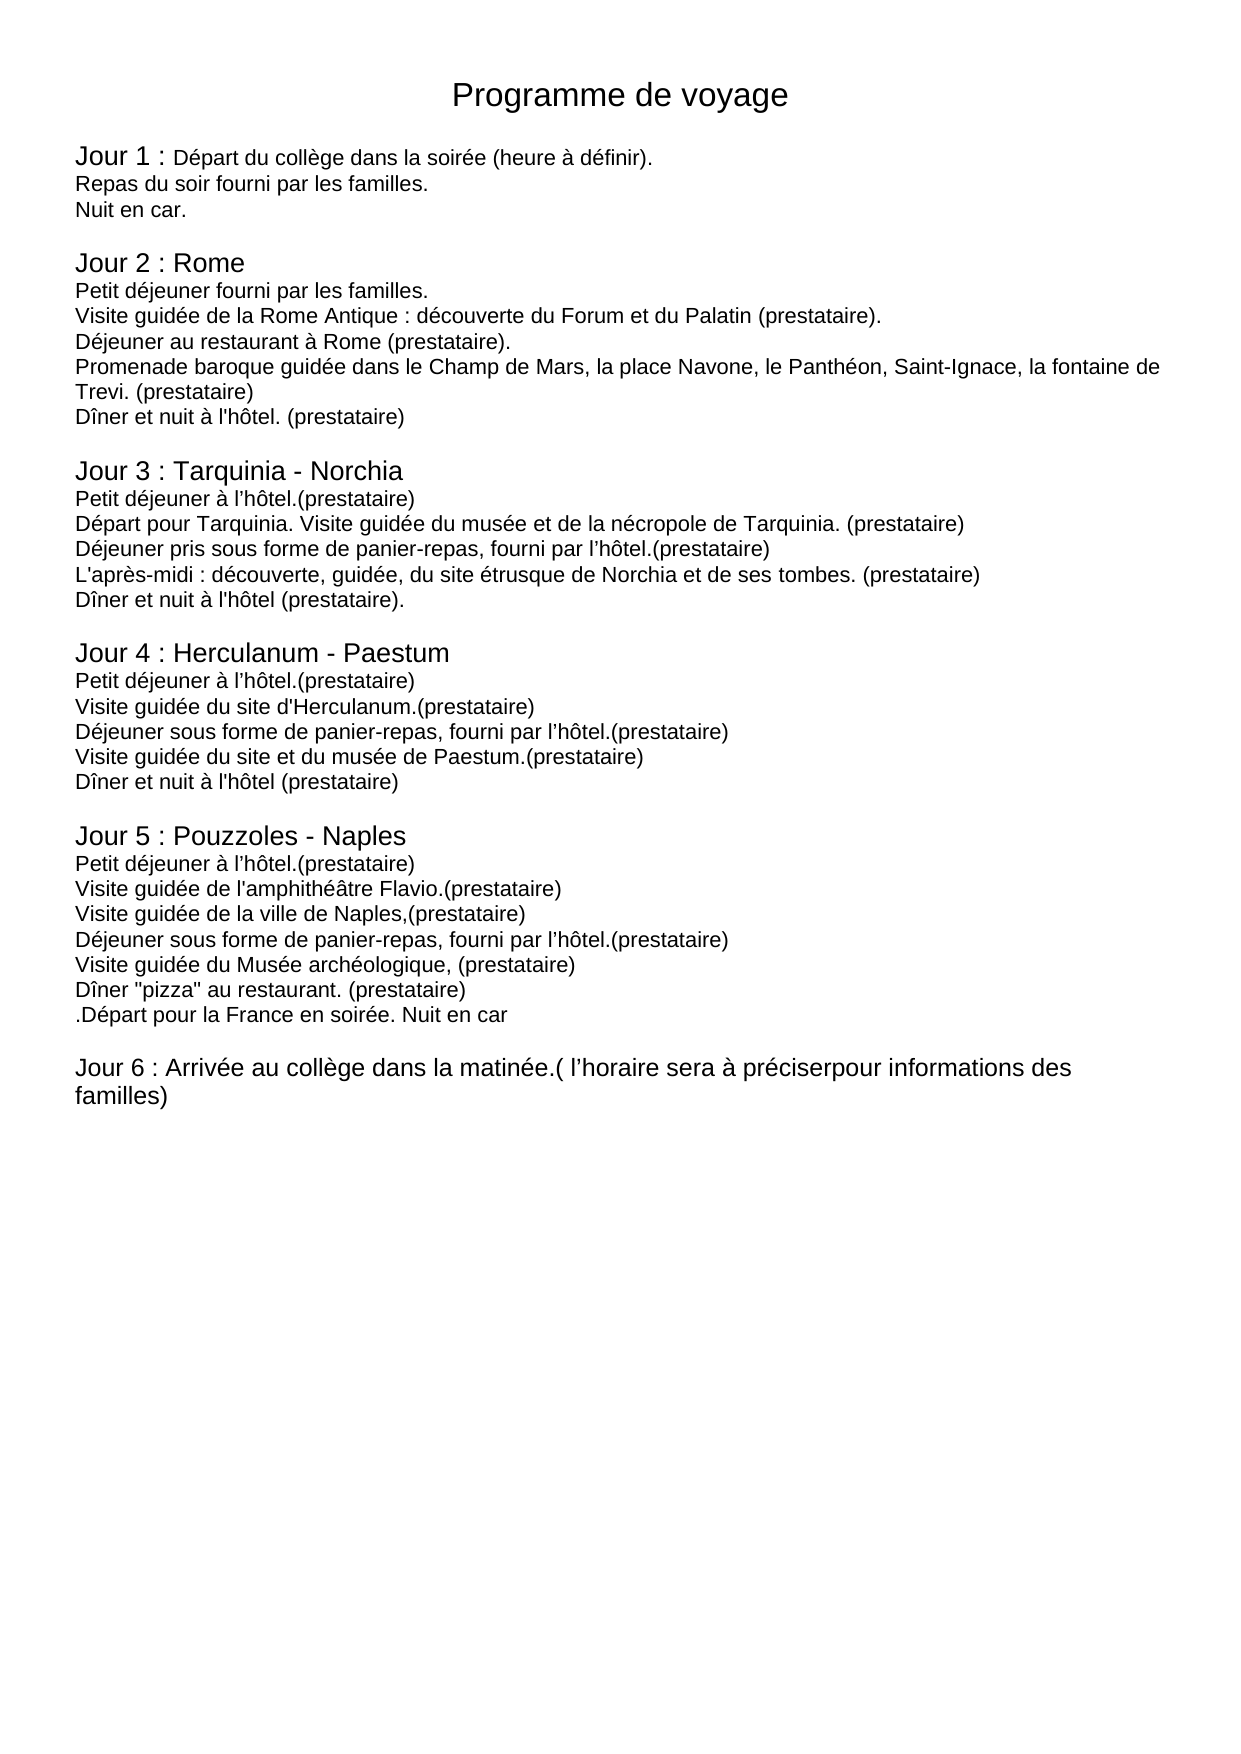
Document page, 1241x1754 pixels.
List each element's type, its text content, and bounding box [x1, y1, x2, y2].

text Visite guidée de l'amphithéâtre Flavio.(prestataire) [75, 876, 1165, 901]
text Dîner et nuit à l'hôtel (prestataire) [75, 769, 1165, 794]
text Jour 1 : Départ du collège dans la soirée (heure à définir). [75, 140, 1165, 171]
text Déjeuner au restaurant à Rome (prestataire). [75, 328, 1165, 354]
text Visite guidée du site et du musée de Paestum.(prestataire) [75, 744, 1165, 769]
text .Départ pour la France en soirée. Nuit en car [75, 1002, 1165, 1027]
text Jour 6 : Arrivée au collège dans la matinée.( l’horaire sera à préciserpour informations des familles) [75, 1052, 1165, 1110]
text Visite guidée de la ville de Naples,(prestataire) [75, 901, 1165, 926]
text Déjeuner sous forme de panier-repas, fourni par l’hôtel.(prestataire) [75, 926, 1165, 952]
text Dîner "pizza" au restaurant. (prestataire) [75, 977, 1165, 1002]
text Jour 4 : Herculanum - Paestum [75, 637, 1165, 668]
text Petit déjeuner fourni par les familles. [75, 278, 1165, 303]
text Petit déjeuner à l’hôtel.(prestataire) [75, 851, 1165, 876]
text Petit déjeuner à l’hôtel.(prestataire) [75, 668, 1165, 693]
text Jour 5 : Pouzzoles - Naples [75, 819, 1165, 851]
text Promenade baroque guidée dans le Champ de Mars, la place Navone, le Panthéon, Saint-Ignace, la fontaine de Trevi. (prestataire) [75, 354, 1165, 404]
text Visite guidée du Musée archéologique, (prestataire) [75, 952, 1165, 977]
text Visite guidée du site d'Herculanum.(prestataire) [75, 693, 1165, 719]
text Programme de voyage [75, 75, 1165, 113]
text Déjeuner pris sous forme de panier-repas, fourni par l’hôtel.(prestataire) [75, 536, 1165, 561]
text Jour 3 : Tarquinia - Norchia [75, 454, 1165, 486]
text Dîner et nuit à l'hôtel (prestataire). [75, 587, 1165, 612]
text Dîner et nuit à l'hôtel. (prestataire) [75, 404, 1165, 429]
text Départ pour Tarquinia. Visite guidée du musée et de la nécropole de Tarquinia. (prestataire) [75, 511, 1165, 536]
text Jour 2 : Rome [75, 247, 1165, 278]
text Repas du soir fourni par les familles. [75, 171, 1165, 196]
text Nuit en car. [75, 196, 1165, 222]
text Petit déjeuner à l’hôtel.(prestataire) [75, 486, 1165, 511]
text Visite guidée de la Rome Antique : découverte du Forum et du Palatin (prestataire). [75, 303, 1165, 328]
text L'après-midi : découverte, guidée, du site étrusque de Norchia et de ses tombes. (prestataire) [75, 561, 1165, 587]
text Déjeuner sous forme de panier-repas, fourni par l’hôtel.(prestataire) [75, 719, 1165, 744]
